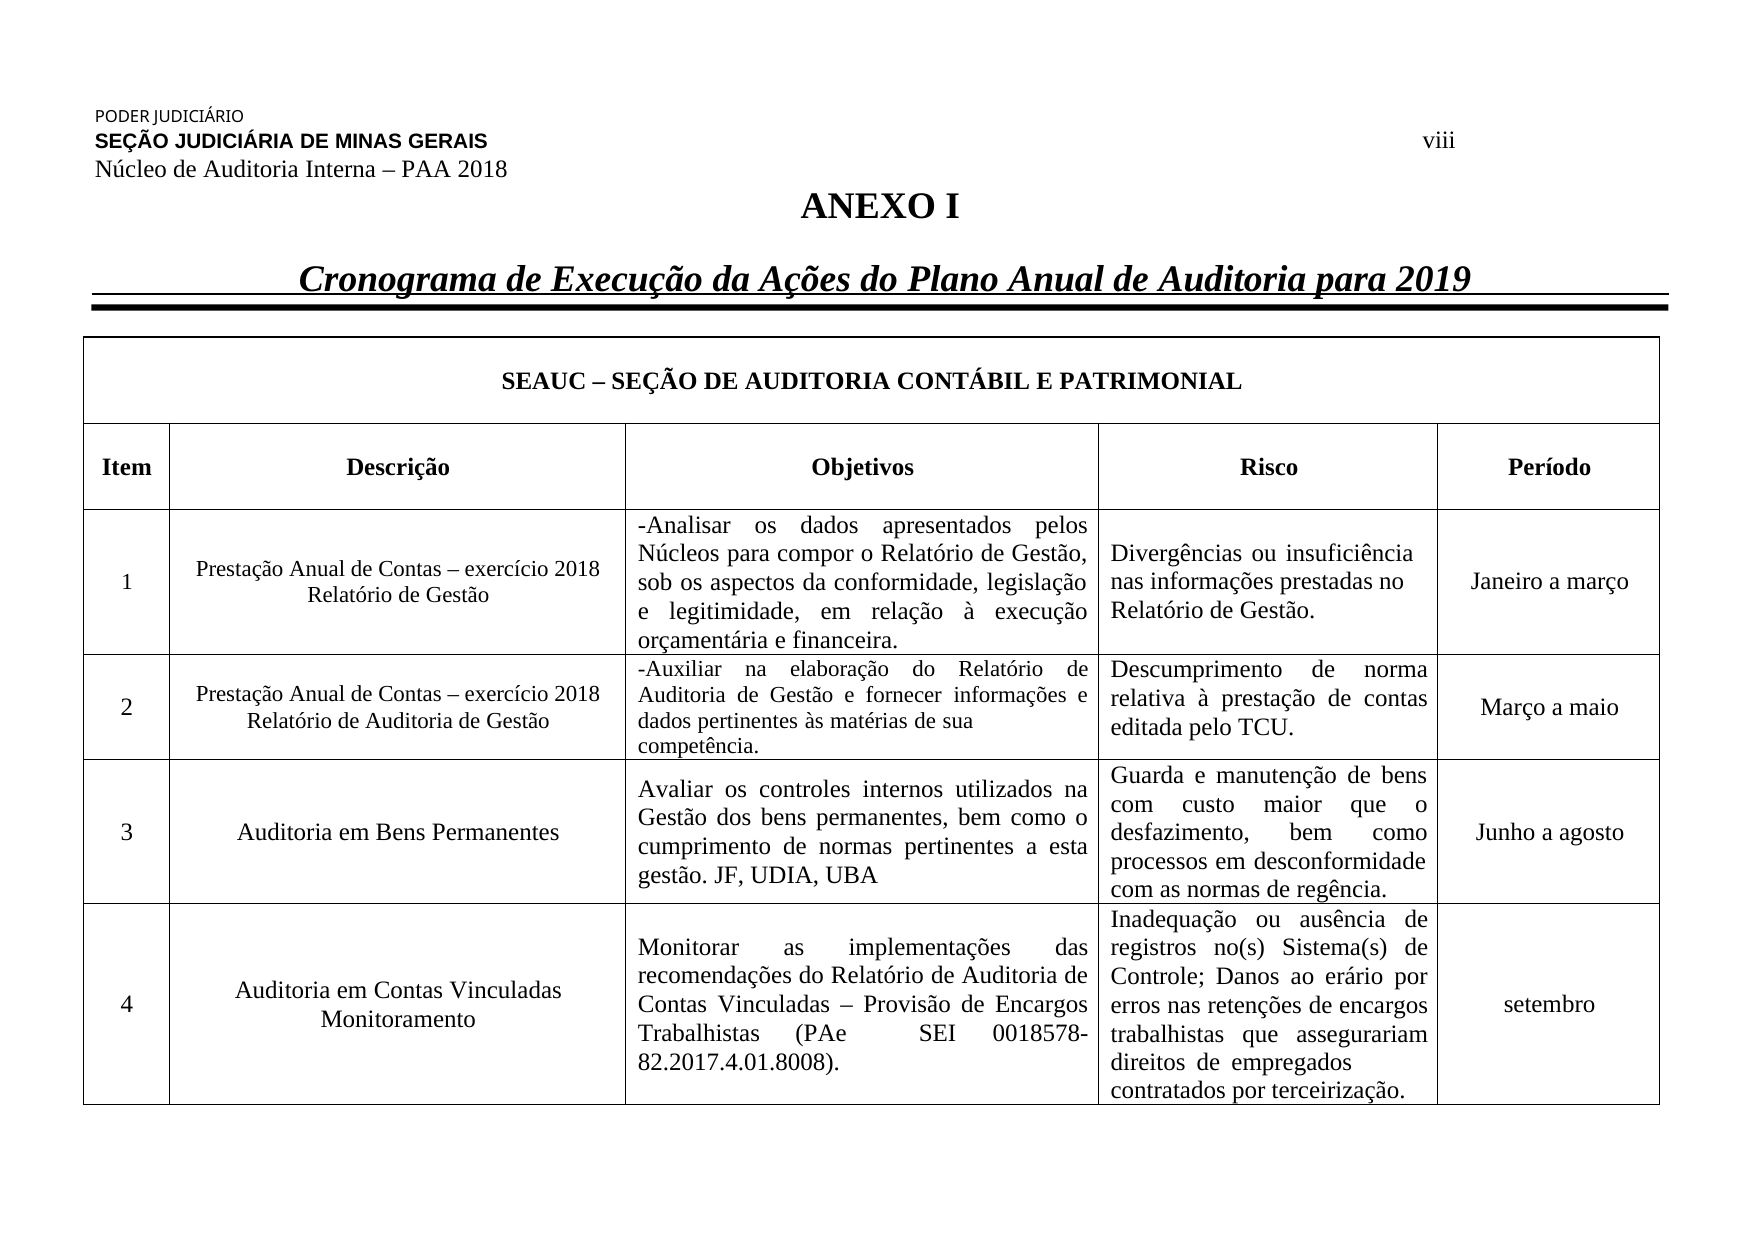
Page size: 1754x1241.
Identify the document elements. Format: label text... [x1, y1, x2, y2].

table_cell 4 [84, 904, 169, 1104]
table_cell Guarda e manutenção de bens com custo maior que o desfazimento, bem como processos em desconformidade com as normas de regência. [1099, 760, 1437, 903]
table_cell Janeiro a março [1438, 510, 1659, 653]
table_cell Auditoria em Bens Permanentes [170, 760, 625, 903]
table_cell Descumprimento de norma relativa à prestação de contas editada pelo TCU. [1099, 655, 1437, 759]
table_cell Risco [1099, 424, 1437, 509]
table_cell Auditoria em Contas Vinculadas Monitoramento [170, 904, 625, 1104]
table_cell Monitorar as implementações das recomendações do Relatório de Auditoria de Contas Vinculadas – Provisão de Encargos Trabalhistas (PAe SEI 0018578- 82.2017.4.01.8008). [626, 904, 1098, 1104]
table_cell -Analisar os dados apresentados pelos Núcleos para compor o Relatório de Gestão, sob os aspectos da conformidade, legislação e legitimidade, em relação à execução orçamentária e financeira. [626, 510, 1098, 653]
table_cell Prestação Anual de Contas – exercício 2018 Relatório de Auditoria de Gestão [170, 655, 625, 759]
table_cell Março a maio [1438, 655, 1659, 759]
table_cell Junho a agosto [1438, 760, 1659, 903]
table_cell Avaliar os controles internos utilizados na Gestão dos bens permanentes, bem como o cumprimento de normas pertinentes a esta gestão. JF, UDIA, UBA [626, 760, 1098, 903]
table_cell 1 [84, 510, 169, 653]
table_cell Prestação Anual de Contas – exercício 2018 Relatório de Gestão [170, 510, 625, 653]
table_header SEAUC – SEÇÃO DE AUDITORIA CONTÁBIL E PATRIMONIAL [84, 338, 1659, 423]
table_cell 2 [84, 655, 169, 759]
table_cell Descrição [170, 424, 625, 509]
text SEÇÃO JUDICIÁRIA DE MINAS GERAIS viii [94, 126, 1681, 154]
table_cell setembro [1438, 904, 1659, 1104]
table_cell Divergências ou insuficiência nas informações prestadas no Relatório de Gestão. [1099, 510, 1437, 653]
table_cell Objetivos [626, 424, 1098, 509]
table_cell Inadequação ou ausência de registros no(s) Sistema(s) de Controle; Danos ao erário por erros nas retenções de encargos trabalhistas que assegurariam direitos de empregados contratados por terceirização. [1099, 904, 1437, 1104]
text Núcleo de Auditoria Interna – PAA 2018 [94, 154, 1681, 183]
table_cell Período [1438, 424, 1659, 509]
table_cell Item [84, 424, 169, 509]
table_cell -Auxiliar na elaboração do Relatório de Auditoria de Gestão e fornecer informações e dados pertinentes às matérias de sua competência. [626, 655, 1098, 759]
text ANEXO I [79, 184, 1681, 227]
text Cronograma de Execução da Ações do Plano Anual de Auditoria para 2019 [79, 256, 1681, 299]
text PODER JUDICIÁRIO [94, 107, 1681, 126]
table_cell 3 [84, 760, 169, 903]
